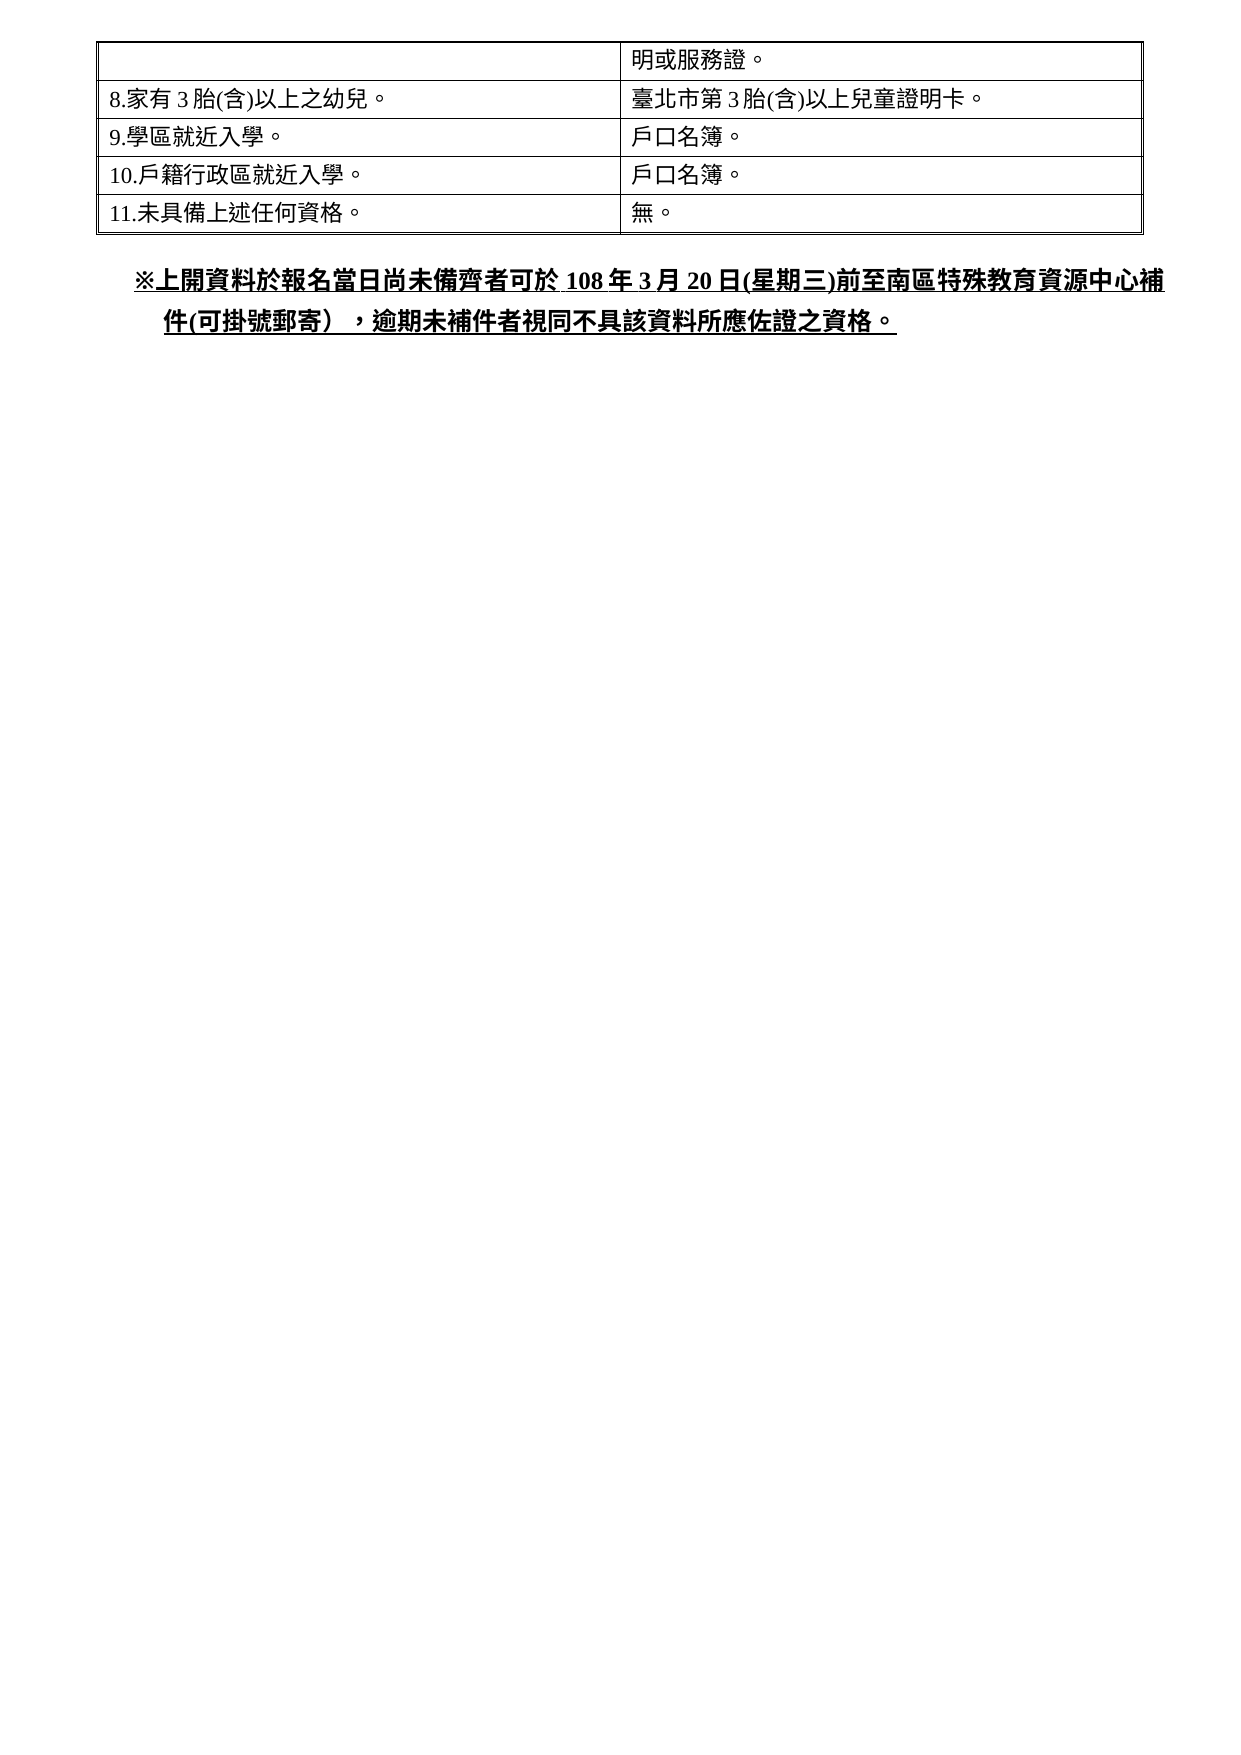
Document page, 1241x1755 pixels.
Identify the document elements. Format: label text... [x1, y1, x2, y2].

table_cell 8.家有3胎(含)以上之幼兒。 [99, 81, 620, 118]
table_cell 臺北市第3胎(含)以上兒童證明卡。 [621, 81, 1141, 118]
table_cell 9.學區就近入學。 [99, 119, 620, 156]
table_cell 明或服務證。 [621, 43, 1141, 79]
table_cell 戶口名簿。 [621, 157, 1141, 194]
table_cell 11.未具備上述任何資格。 [99, 195, 620, 232]
text ※上開資料於報名當日尚未備齊者可於108年3月20日(星期三)前至南區特殊教育資源中心補 [134, 260, 1165, 291]
text 件(可掛號郵寄），逾期未補件者視同不具該資料所應佐證之資格。 [134, 292, 1165, 338]
table_cell [99, 43, 620, 79]
table_cell 戶口名簿。 [621, 119, 1141, 156]
table_cell 無。 [621, 195, 1141, 232]
table_cell 10.戶籍行政區就近入學。 [99, 157, 620, 194]
